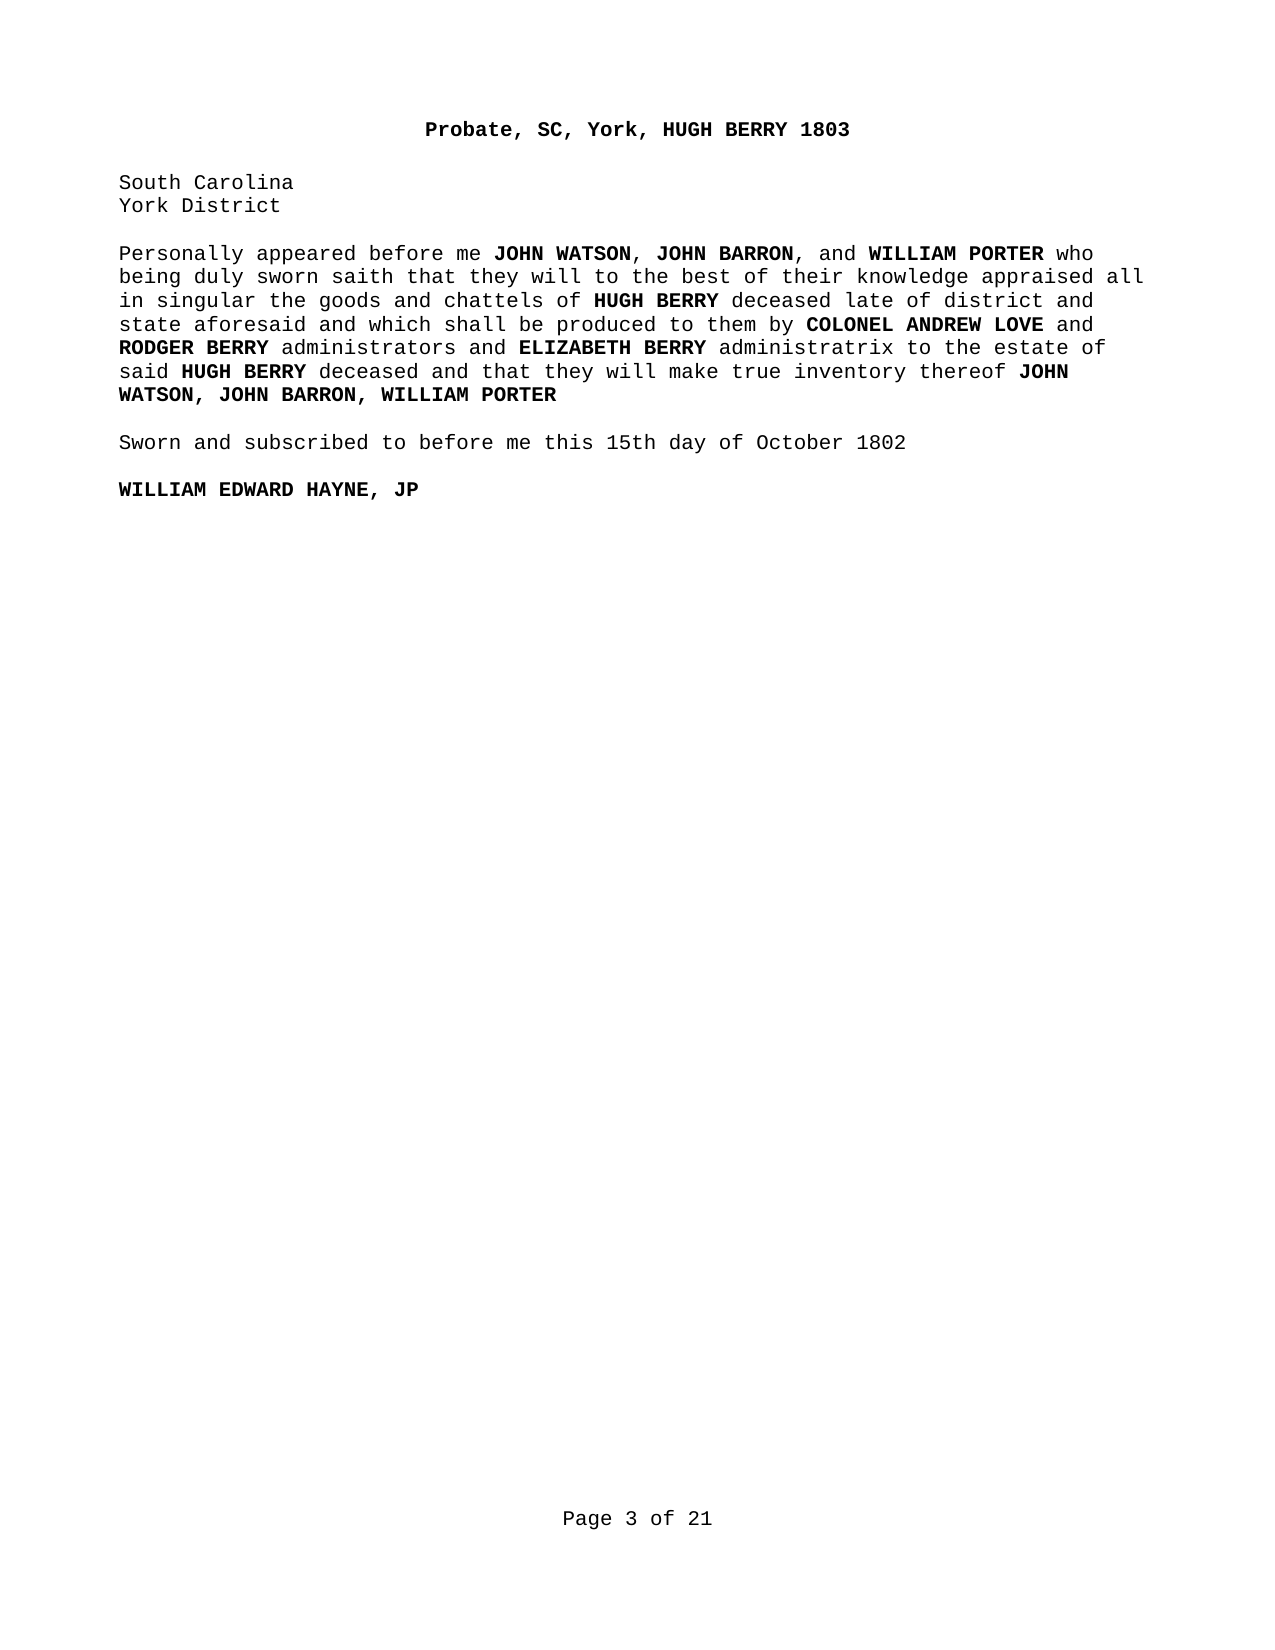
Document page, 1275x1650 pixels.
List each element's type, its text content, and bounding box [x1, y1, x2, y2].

text York District [118, 195, 1156, 219]
text Sworn and subscribed to before me this 15th day of October 1802 [118, 432, 1156, 455]
text Personally appeared before me John Watson, John Barron, and William Porter who being duly sworn saith that they will to the best of their knowledge appraised all in singular the goods and chattels of Hugh Berry deceased late of district and state aforesaid and which shall be produced to them by Colonel Andrew Love and Rodger Berry administrators and Elizabeth Berry administratrix to the estate of said Hugh Berry deceased and that they will make true inventory thereof John Watson, John Barron, William Porter [118, 243, 1156, 408]
text William Edward Hayne, JP [118, 479, 1156, 503]
text South Carolina [118, 172, 1156, 195]
